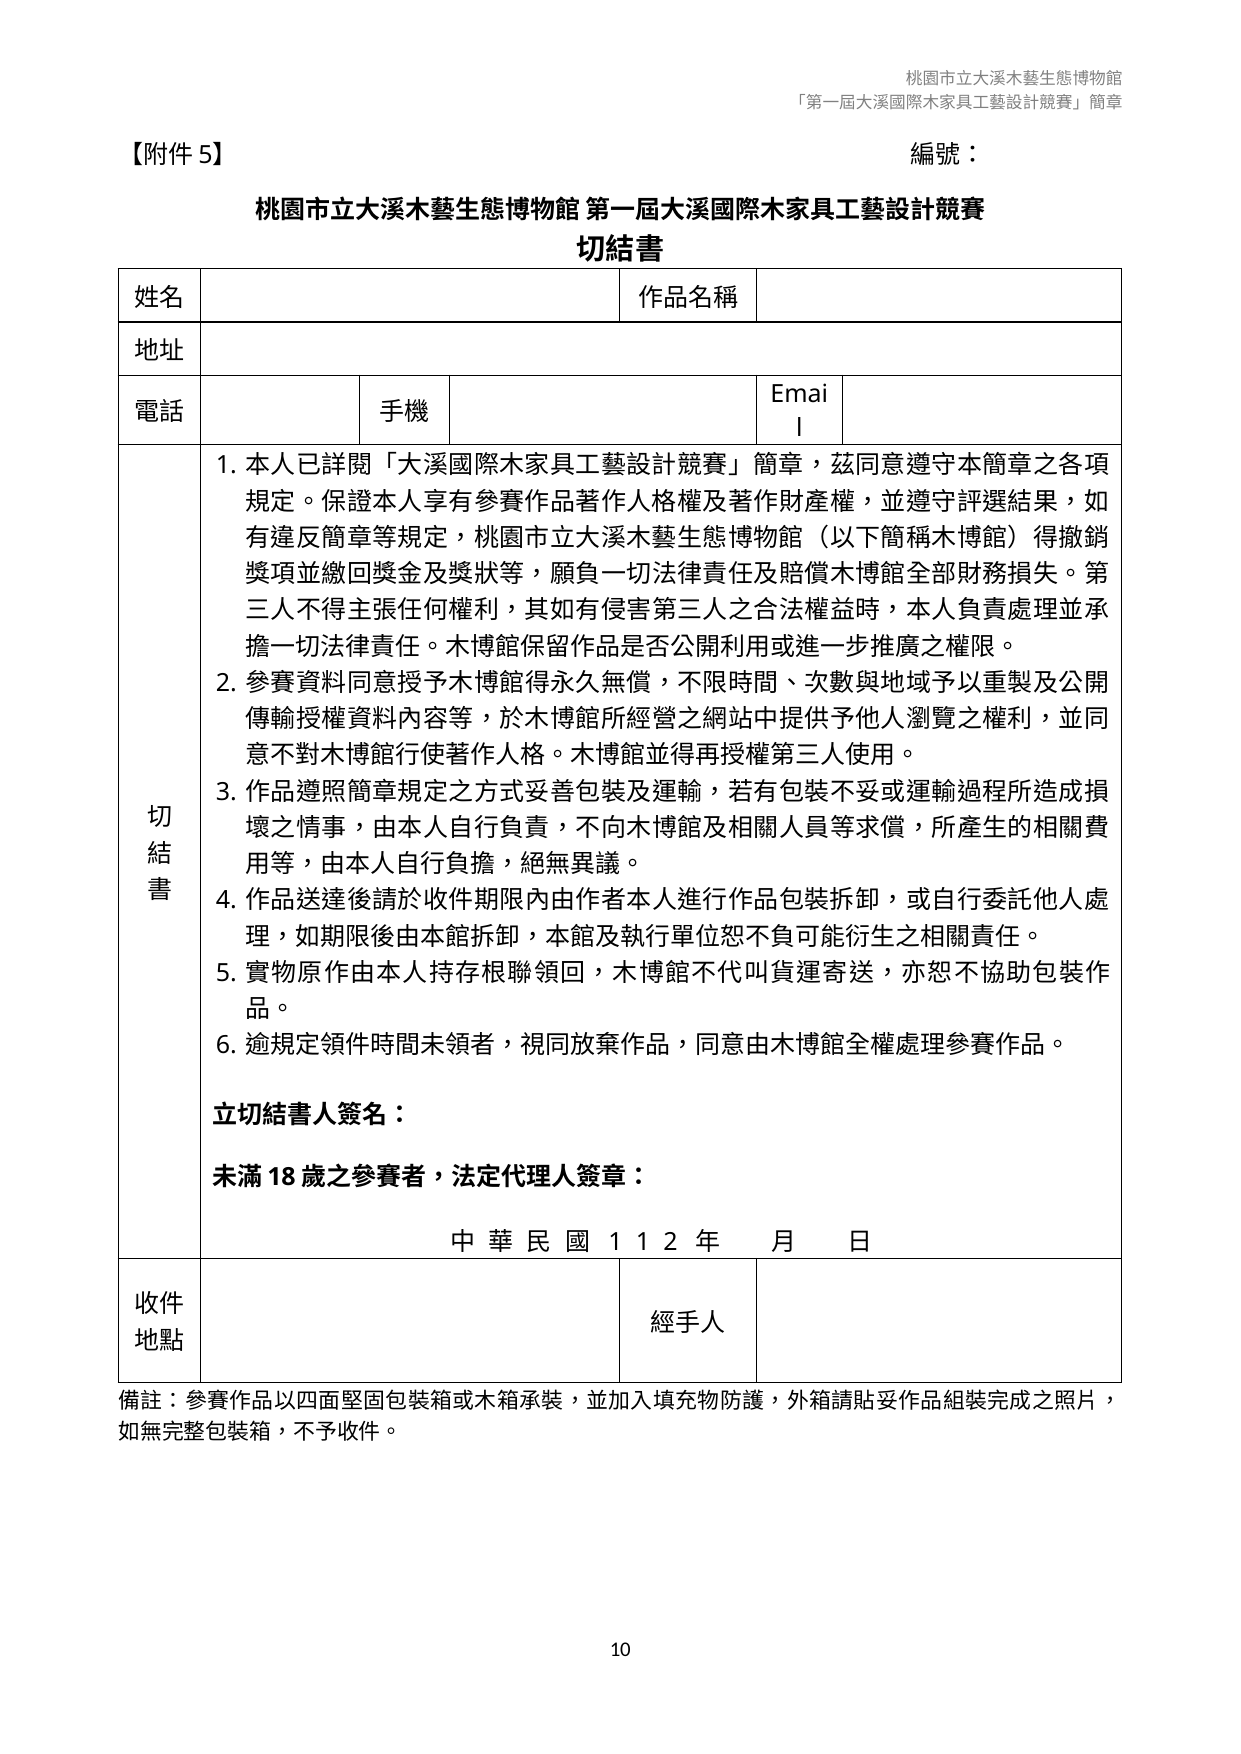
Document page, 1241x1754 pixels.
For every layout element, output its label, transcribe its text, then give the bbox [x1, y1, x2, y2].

table_cell [450, 376, 756, 444]
table_cell 地址 [119, 323, 200, 374]
table_cell [201, 1259, 619, 1382]
table_cell 電話 [119, 376, 200, 444]
table_cell [201, 376, 359, 444]
table_cell [201, 323, 1121, 374]
text 切結書 [118, 226, 1122, 268]
table_cell 手機 [360, 376, 449, 444]
table_cell 切 結 書 [119, 445, 200, 1258]
text 【附件5】 編號： [118, 135, 1122, 171]
table_header 作品名稱 [620, 269, 756, 321]
table_header 姓名 [119, 269, 200, 321]
table_header [757, 269, 1121, 321]
table_cell Email [757, 376, 842, 444]
table_cell 收件 地點 [119, 1259, 200, 1382]
table_cell 本人已詳閱「大溪國際木家具工藝設計競賽」簡章，茲同意遵守本簡章之各項規定。保證本人享有參賽作品著作人格權及著作財產權，並遵守評選結果，如有違反簡章等規定，桃園市立大溪木藝生態博物館（以下簡稱木博館）得撤銷獎項並繳回獎金及獎狀等，願負一切法律責任及賠償木博館全部財務損失。第三人不得主張任何權利，其如有侵害第三人之合法權益時，本人負責處理並承擔一切法律責任。木博館保留作品是否公開利用或進一步推廣之權限。 參賽資料同意授予木博館得永久無償，不限時間、次數與地域予以重製及公開傳輸授權資料內容等，於木博館所經營之網站中提供予他人瀏覽之權利，並同意不對木博館行使著作人格。木博館並得再授權第三人使用。 作品遵照簡章規定之方式妥善包裝及運輸，若有包裝不妥或運輸過程所造成損壞之情事，由本人自行負責，不向木博館及相關人員等求償，所產生的相關費用等，由本人自行負擔，絕無異議。 作品送達後請於收件期限內由作者本人進行作品包裝拆卸，或自行委託他人處理，如期限後由本館拆卸，本館及執行單位恕不負可能衍生之相關責任。 實物原作由本人持存根聯領回，木博館不代叫貨運寄送，亦恕不協助包裝作品。 逾規定領件時間未領者，視同放棄作品，同意由木博館全權處理參賽作品。 立切結書人簽名： 未滿18歲之參賽者，法定代理人簽章： 中華民國112年 月 日 [201, 445, 1121, 1258]
text 備註：參賽作品以四面堅固包裝箱或木箱承裝，並加入填充物防護，外箱請貼妥作品組裝完成之照片，如無完整包裝箱，不予收件。 [118, 1383, 1122, 1446]
text 桃園市立大溪木藝生態博物館 第一屆大溪國際木家具工藝設計競賽 [118, 190, 1122, 226]
table_header [201, 269, 619, 321]
table_cell [757, 1259, 1121, 1382]
table_cell 經手人 [620, 1259, 756, 1382]
table_cell [843, 376, 1121, 444]
